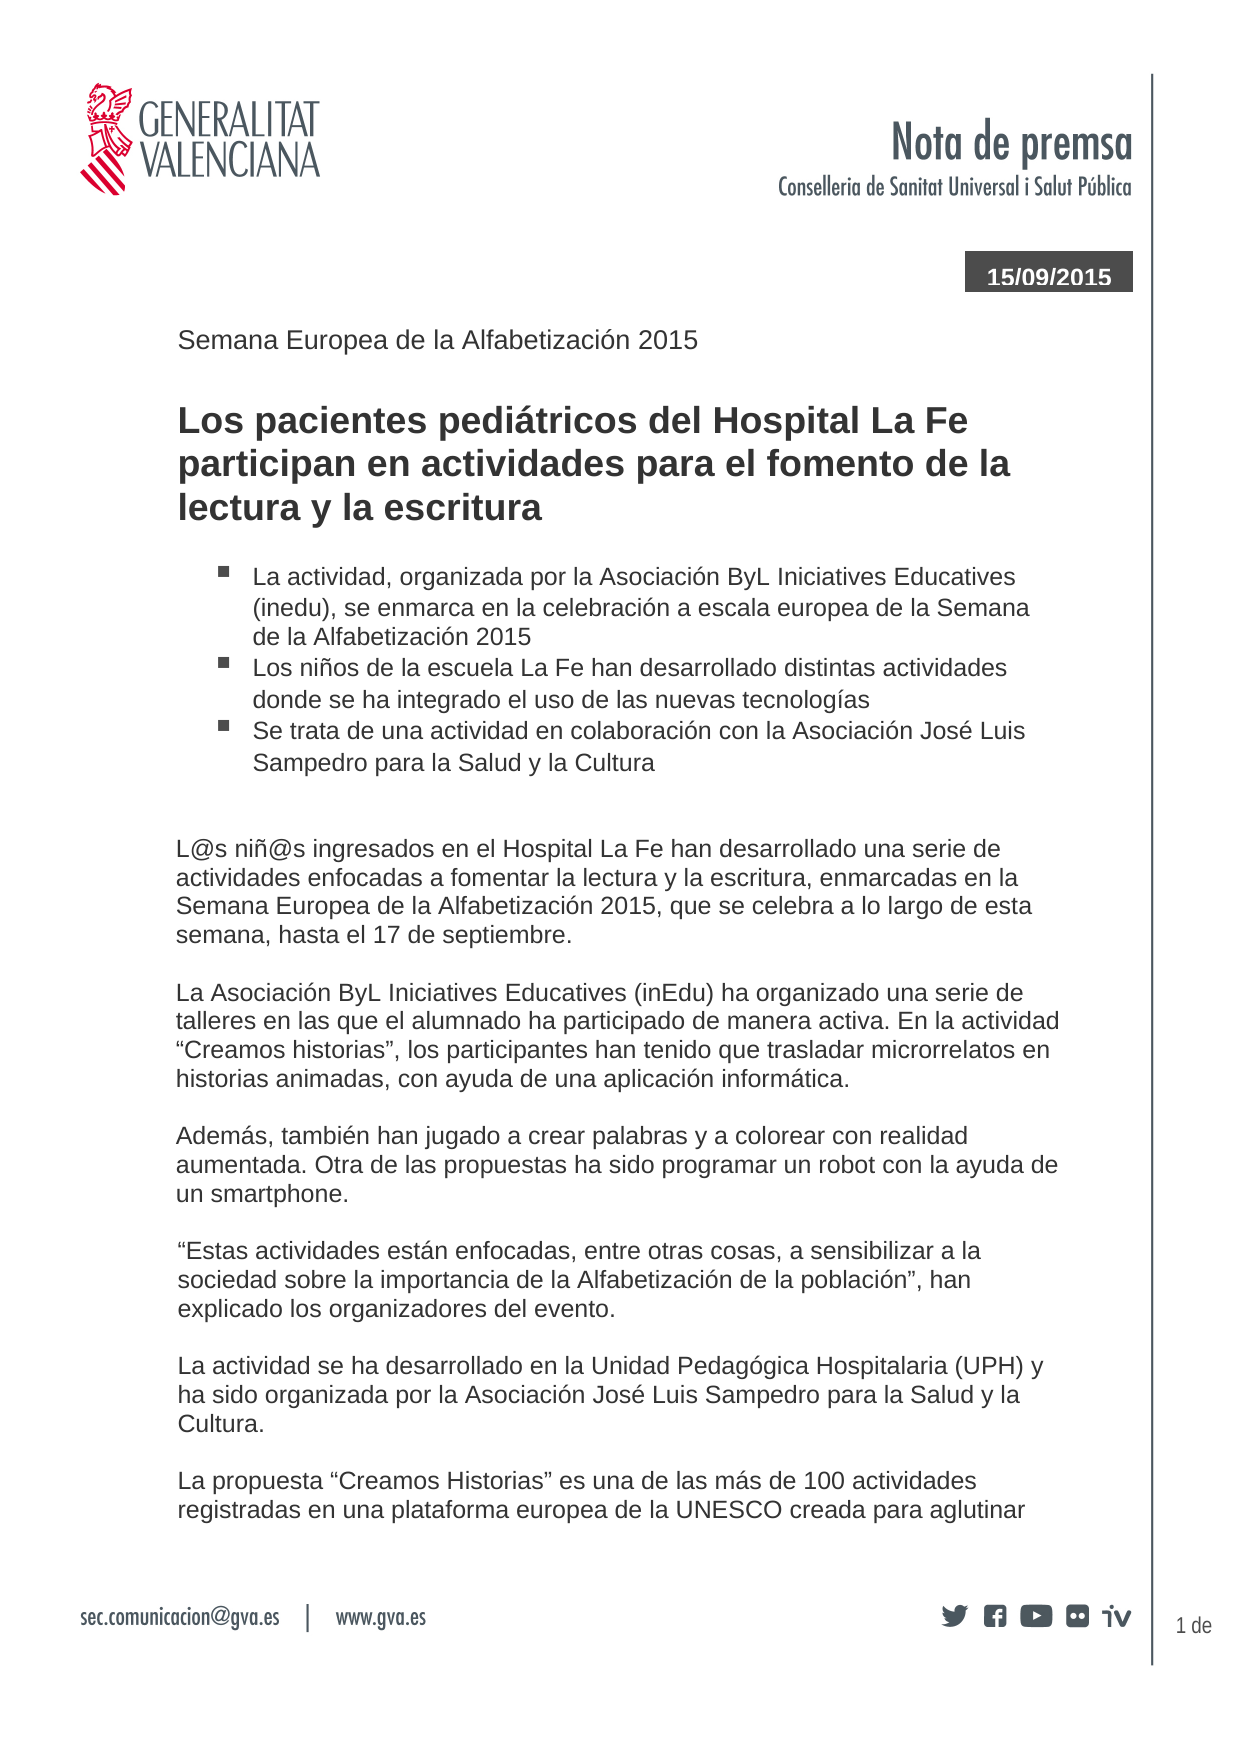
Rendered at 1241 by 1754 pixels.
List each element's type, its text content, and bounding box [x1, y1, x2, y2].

picture [0, 0, 1241, 1754]
text 15/09/2015 [980, 263, 1118, 284]
